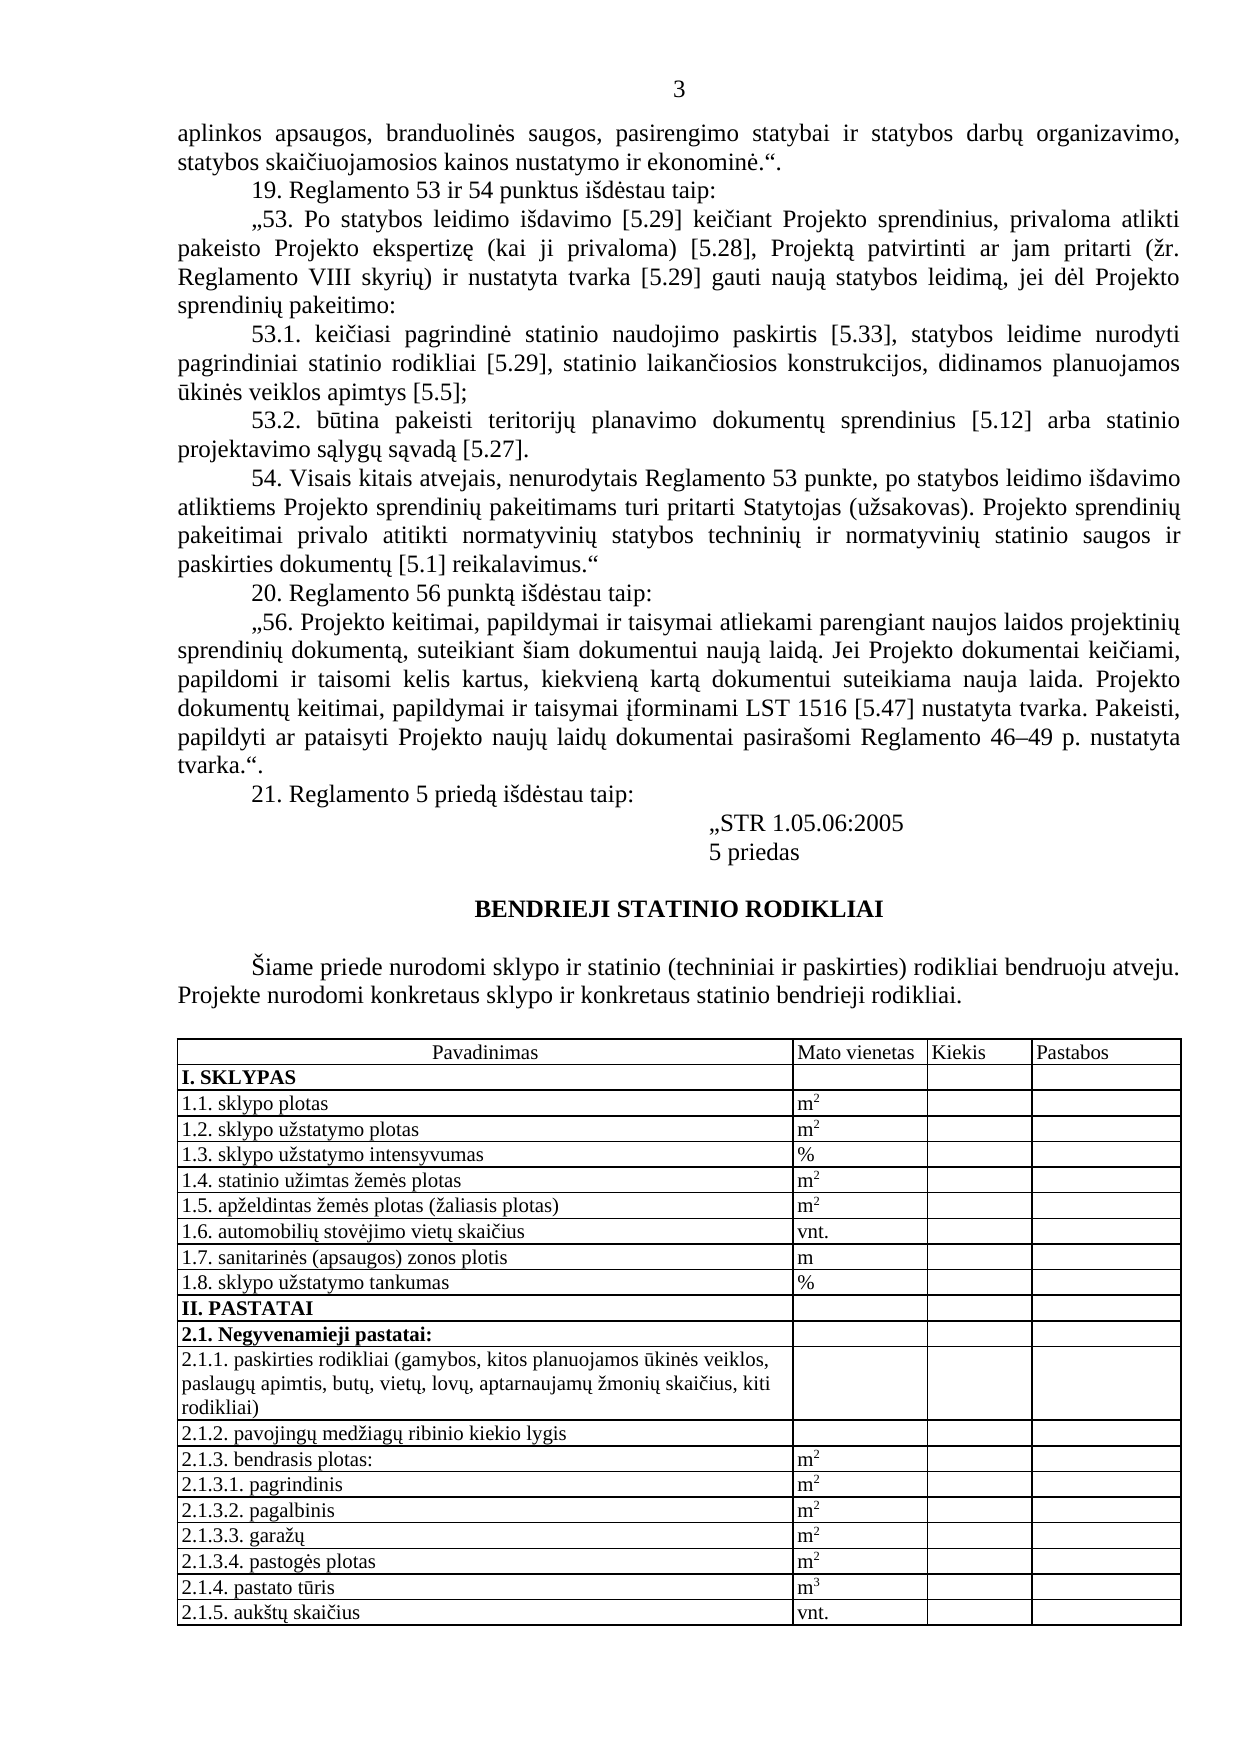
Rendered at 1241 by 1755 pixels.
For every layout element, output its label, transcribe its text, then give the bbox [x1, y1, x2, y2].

table_cell m2 [923, 1091, 927, 1115]
text 21. Reglamento 5 priedą išdėstau taip: [177, 779, 1181, 808]
text 20. Reglamento 56 punktą išdėstau taip: [177, 578, 1181, 607]
table_cell [1033, 1347, 1180, 1419]
table_cell m2 [923, 1523, 927, 1547]
table_cell [928, 1347, 1031, 1419]
text 54. Visais kitais atvejais, nenurodytais Reglamento 53 punkte, po statybos leidimo išdavimo atliktiems Projekto sprendinių pakeitimams turi pritarti Statytojas (užsakovas). Projekto sprendinių pakeitimai privalo atitikti normatyvinių statybos techninių ir normatyvinių statinio saugos ir paskirties dokumentų [5.1] reikalavimus.“ [177, 463, 1181, 578]
text „56. Projekto keitimai, papildymai ir taisymai atliekami parengiant naujos laidos projektinių sprendinių dokumentą, suteikiant šiam dokumentui naują laidą. Jei Projekto dokumentai keičiami, papildomi ir taisomi kelis kartus, kiekvieną kartą dokumentui suteikiama nauja laida. Projekto dokumentų keitimai, papildymai ir taisymai įforminami LST 1516 [5.47] nustatyta tvarka. Pakeisti, papildyti ar pataisyti Projekto naujų laidų dokumentai pasirašomi Reglamento 46–49 p. nustatyta tvarka.“. [177, 607, 1181, 779]
table_cell % [923, 1270, 927, 1294]
table_cell [794, 1347, 927, 1419]
text 53.2. būtina pakeisti teritorijų planavimo dokumentų sprendinius [5.12] arba statinio projektavimo sąlygų sąvadą [5.27]. [177, 406, 1181, 463]
table_cell m [923, 1245, 927, 1269]
text 19. Reglamento 53 ir 54 punktus išdėstau taip: [177, 176, 1181, 204]
table_cell m2 [923, 1472, 927, 1496]
table_cell % [923, 1142, 927, 1166]
text Šiame priede nurodomi sklypo ir statinio (techniniai ir paskirties) rodikliai bendruoju atveju. Projekte nurodomi konkretaus sklypo ir konkretaus statinio bendrieji rodikliai. [177, 952, 1181, 1009]
table_cell vnt. [923, 1600, 927, 1624]
text 5 priedas [177, 837, 1181, 866]
table_cell [923, 1322, 927, 1346]
table_cell m2 [923, 1117, 927, 1141]
table_cell m2 [923, 1549, 927, 1573]
text „STR 1.05.06:2005 [177, 808, 1181, 837]
table_cell [923, 1065, 927, 1089]
table_cell vnt. [923, 1219, 927, 1243]
text aplinkos apsaugos, branduolinės saugos, pasirengimo statybai ir statybos darbų organizavimo, statybos skaičiuojamosios kainos nustatymo ir ekonominė.“. [177, 118, 1181, 176]
text „53. Po statybos leidimo išdavimo [5.29] keičiant Projekto sprendinius, privaloma atlikti pakeisto Projekto ekspertizę (kai ji privaloma) [5.28], Projektą patvirtinti ar jam pritarti (žr. Reglamento VIII skyrių) ir nustatyta tvarka [5.29] gauti naują statybos leidimą, jei dėl Projekto sprendinių pakeitimo: [177, 204, 1181, 319]
table_cell [923, 1421, 927, 1445]
text BENDRIEJI STATINIO RODIKLIAI [177, 894, 1181, 923]
table_cell m2 [923, 1168, 927, 1192]
table_cell m3 [923, 1575, 927, 1599]
table_cell [923, 1296, 927, 1320]
text 53.1. keičiasi pagrindinė statinio naudojimo paskirtis [5.33], statybos leidime nurodyti pagrindiniai statinio rodikliai [5.29], statinio laikančiosios konstrukcijos, didinamos planuojamos ūkinės veiklos apimtys [5.5]; [177, 319, 1181, 406]
table_cell m2 [923, 1447, 927, 1471]
table_cell m2 [923, 1498, 927, 1522]
table_cell m2 [923, 1193, 927, 1217]
